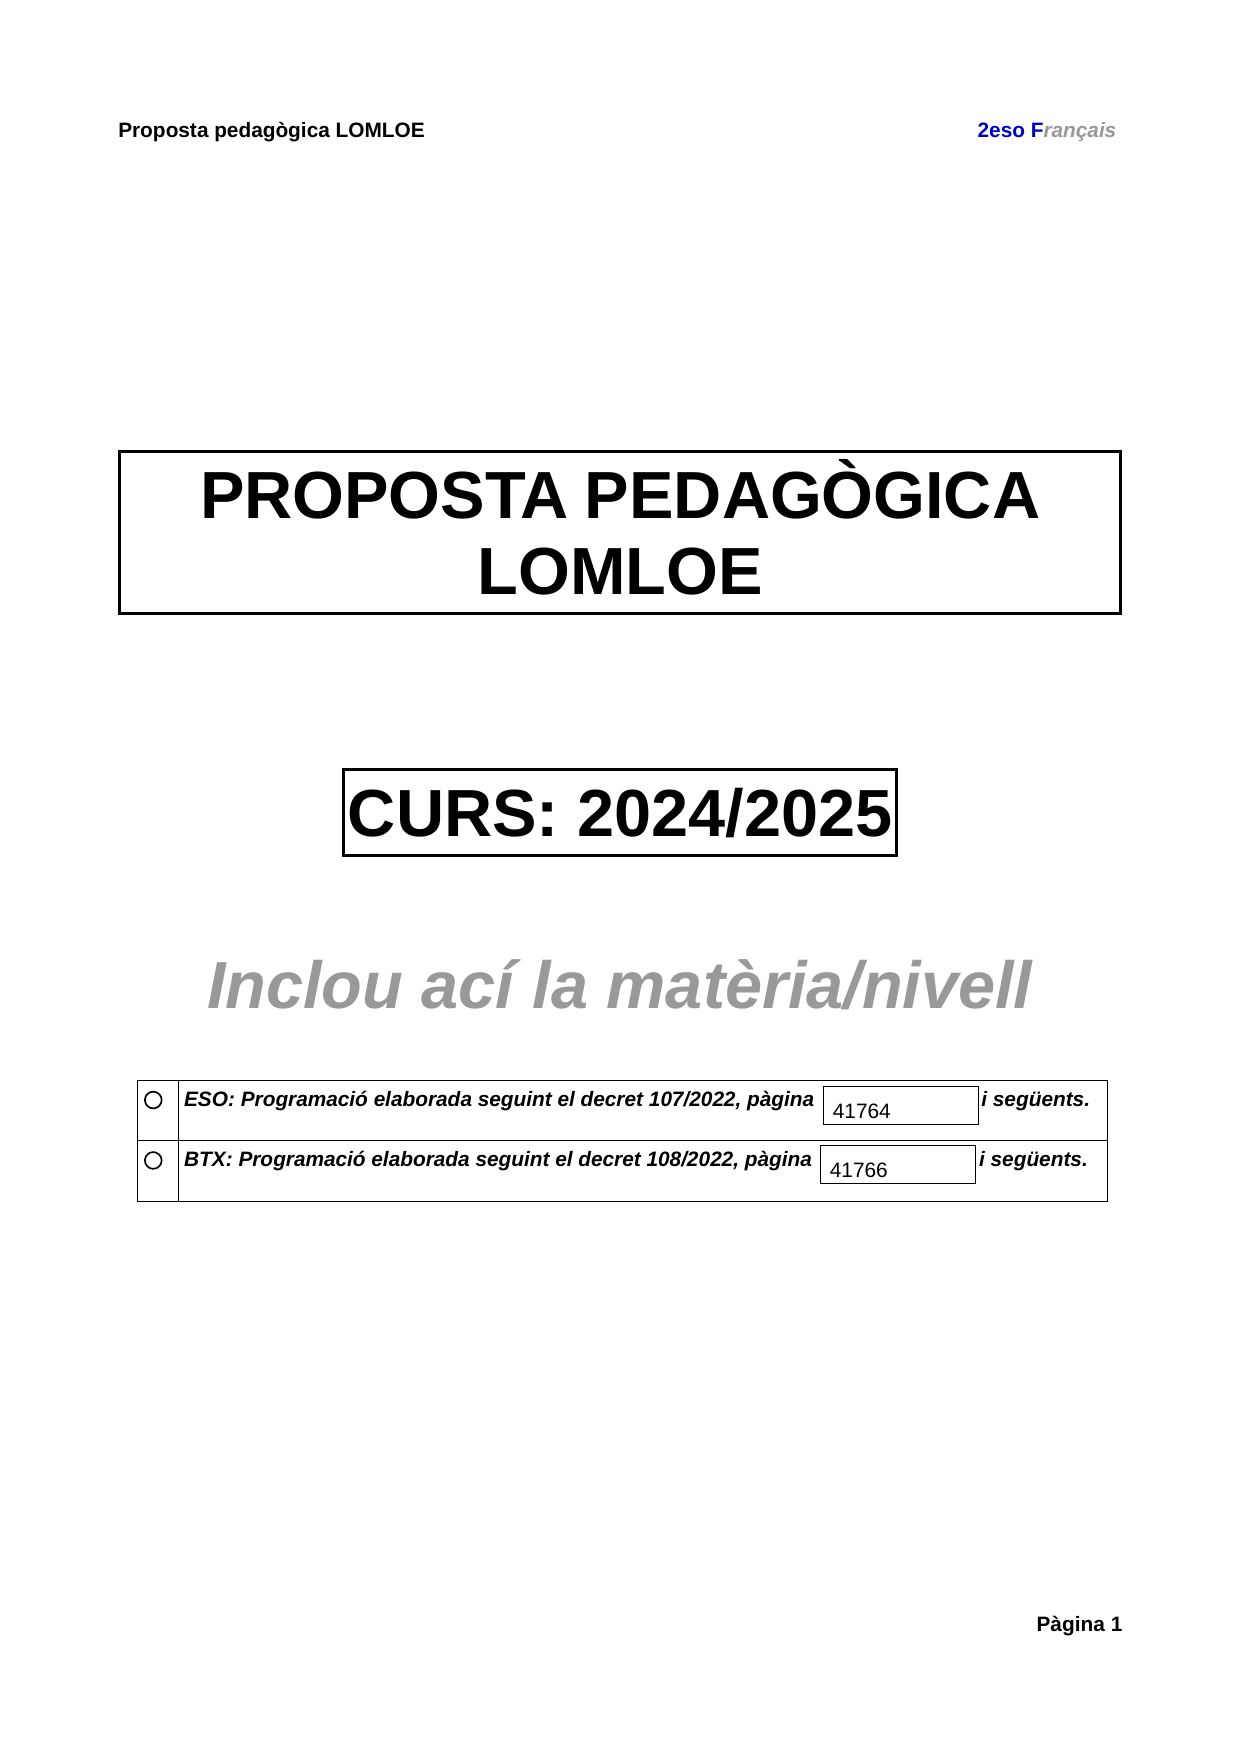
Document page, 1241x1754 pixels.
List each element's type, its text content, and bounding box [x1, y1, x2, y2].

text PROPOSTA PEDAGÒGICA LOMLOE [121, 453, 1119, 612]
text Inclou ací la matèria/nivell [118, 946, 1122, 1022]
text [118, 768, 342, 857]
table_header [138, 1081, 178, 1140]
text CURS: 2024/2025 [345, 771, 895, 854]
text [898, 768, 1122, 857]
table_header ESO: Programació elaborada seguint el decret 107/2022, pàgina i següents. [179, 1081, 1107, 1140]
table_cell BTX: Programació elaborada seguint el decret 108/2022, pàgina i següents. [179, 1141, 1107, 1201]
table_cell [138, 1141, 178, 1201]
